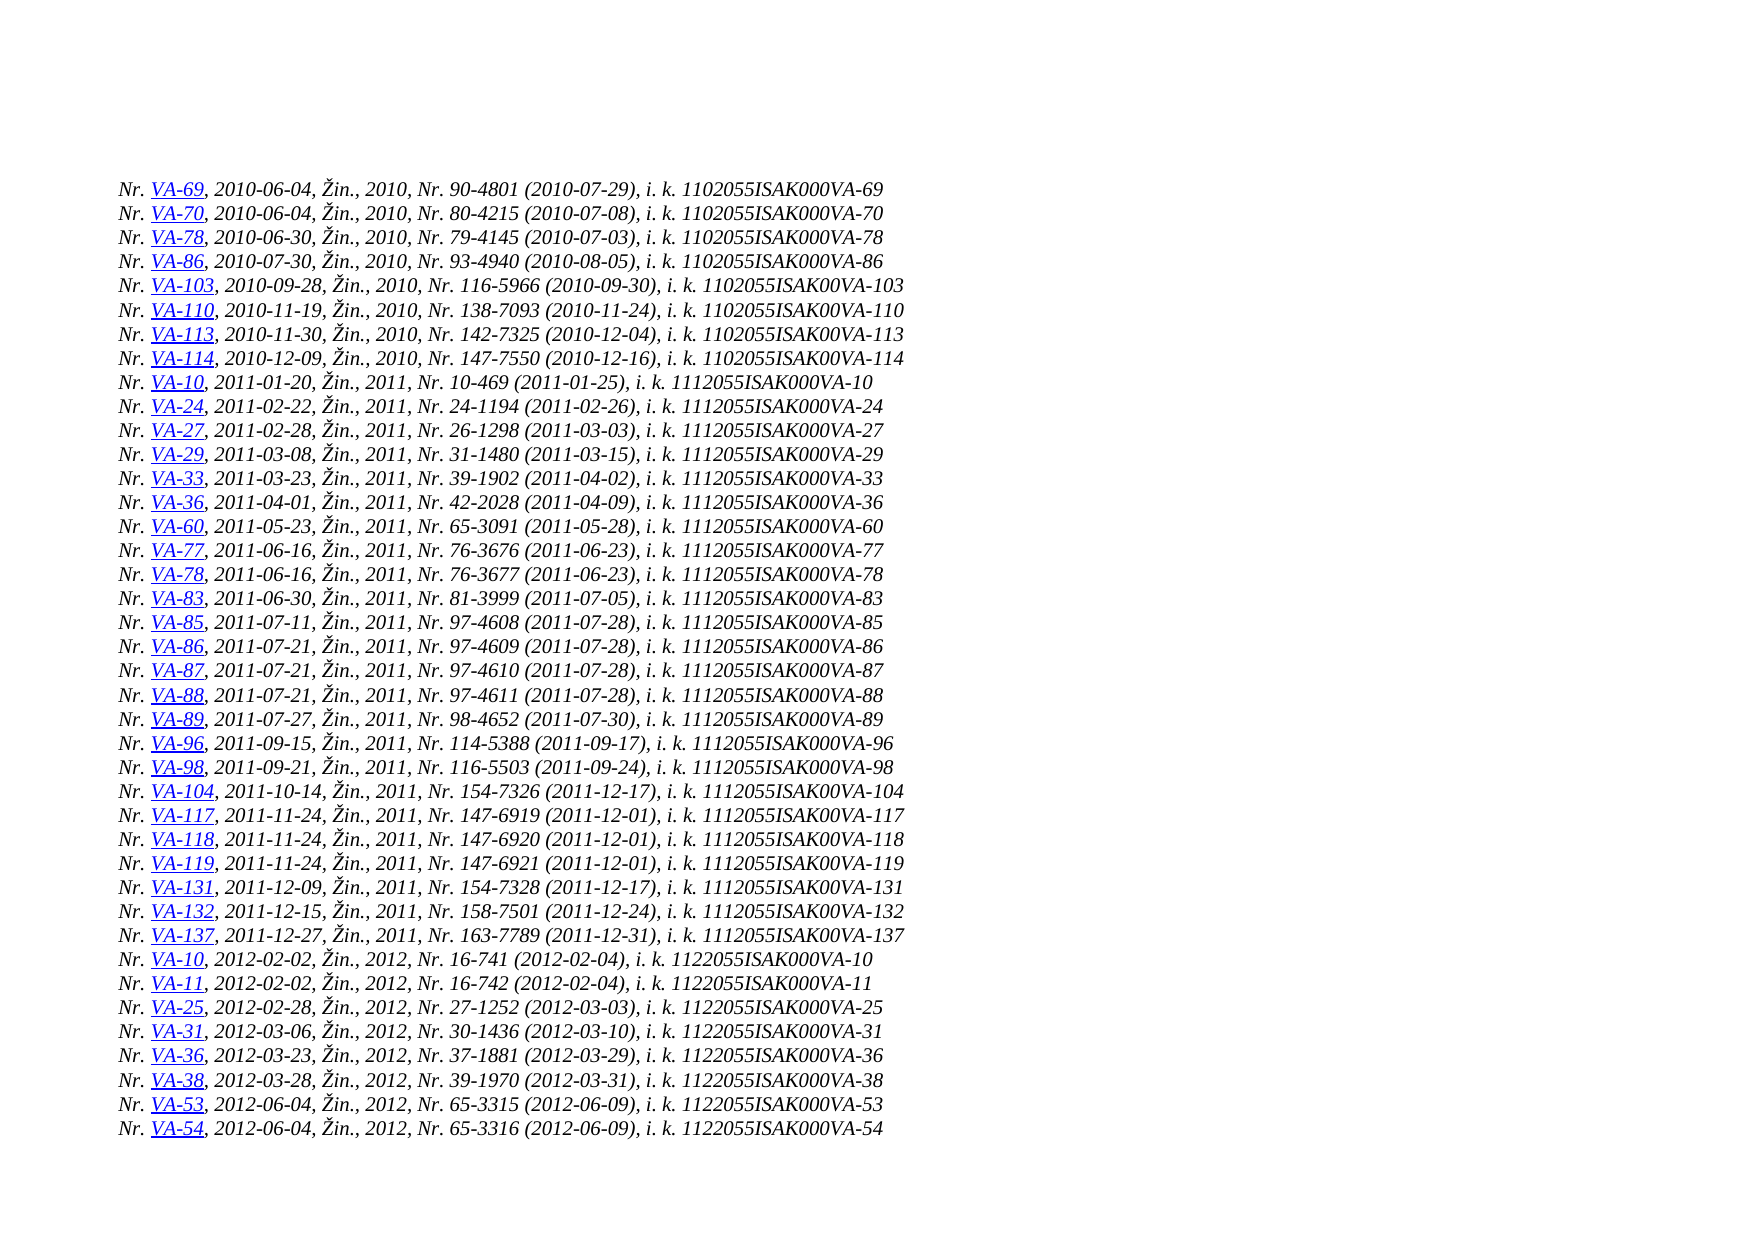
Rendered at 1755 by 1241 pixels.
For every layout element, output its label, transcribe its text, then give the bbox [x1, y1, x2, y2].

text Nr. VA-98, 2011-09-21, Žin., 2011, Nr. 116-5503 (2011-09-24), i. k. 1112055ISAK000VA-98 [118, 755, 1636, 779]
text Nr. VA-118, 2011-11-24, Žin., 2011, Nr. 147-6920 (2011-12-01), i. k. 1112055ISAK00VA-118 [118, 827, 1636, 851]
text Nr. VA-53, 2012-06-04, Žin., 2012, Nr. 65-3315 (2012-06-09), i. k. 1122055ISAK000VA-53 [118, 1092, 1636, 1116]
text Nr. VA-87, 2011-07-21, Žin., 2011, Nr. 97-4610 (2011-07-28), i. k. 1112055ISAK000VA-87 [118, 658, 1636, 682]
text Nr. VA-54, 2012-06-04, Žin., 2012, Nr. 65-3316 (2012-06-09), i. k. 1122055ISAK000VA-54 [118, 1116, 1636, 1140]
text Nr. VA-36, 2012-03-23, Žin., 2012, Nr. 37-1881 (2012-03-29), i. k. 1122055ISAK000VA-36 [118, 1043, 1636, 1067]
text Nr. VA-117, 2011-11-24, Žin., 2011, Nr. 147-6919 (2011-12-01), i. k. 1112055ISAK00VA-117 [118, 803, 1636, 827]
text Nr. VA-10, 2012-02-02, Žin., 2012, Nr. 16-741 (2012-02-04), i. k. 1122055ISAK000VA-10 [118, 947, 1636, 971]
text Nr. VA-89, 2011-07-27, Žin., 2011, Nr. 98-4652 (2011-07-30), i. k. 1112055ISAK000VA-89 [118, 707, 1636, 731]
text Nr. VA-119, 2011-11-24, Žin., 2011, Nr. 147-6921 (2011-12-01), i. k. 1112055ISAK00VA-119 [118, 851, 1636, 875]
text Nr. VA-38, 2012-03-28, Žin., 2012, Nr. 39-1970 (2012-03-31), i. k. 1122055ISAK000VA-38 [118, 1067, 1636, 1092]
text Nr. VA-114, 2010-12-09, Žin., 2010, Nr. 147-7550 (2010-12-16), i. k. 1102055ISAK00VA-114 [118, 346, 1636, 370]
text Nr. VA-137, 2011-12-27, Žin., 2011, Nr. 163-7789 (2011-12-31), i. k. 1112055ISAK00VA-137 [118, 923, 1636, 947]
text Nr. VA-85, 2011-07-11, Žin., 2011, Nr. 97-4608 (2011-07-28), i. k. 1112055ISAK000VA-85 [118, 610, 1636, 634]
text Nr. VA-113, 2010-11-30, Žin., 2010, Nr. 142-7325 (2010-12-04), i. k. 1102055ISAK00VA-113 [118, 322, 1636, 346]
text Nr. VA-33, 2011-03-23, Žin., 2011, Nr. 39-1902 (2011-04-02), i. k. 1112055ISAK000VA-33 [118, 466, 1636, 490]
text Nr. VA-31, 2012-03-06, Žin., 2012, Nr. 30-1436 (2012-03-10), i. k. 1122055ISAK000VA-31 [118, 1019, 1636, 1043]
text Nr. VA-10, 2011-01-20, Žin., 2011, Nr. 10-469 (2011-01-25), i. k. 1112055ISAK000VA-10 [118, 370, 1636, 394]
text Nr. VA-88, 2011-07-21, Žin., 2011, Nr. 97-4611 (2011-07-28), i. k. 1112055ISAK000VA-88 [118, 682, 1636, 707]
text Nr. VA-25, 2012-02-28, Žin., 2012, Nr. 27-1252 (2012-03-03), i. k. 1122055ISAK000VA-25 [118, 995, 1636, 1019]
text Nr. VA-36, 2011-04-01, Žin., 2011, Nr. 42-2028 (2011-04-09), i. k. 1112055ISAK000VA-36 [118, 490, 1636, 514]
text Nr. VA-24, 2011-02-22, Žin., 2011, Nr. 24-1194 (2011-02-26), i. k. 1112055ISAK000VA-24 [118, 394, 1636, 418]
text Nr. VA-78, 2011-06-16, Žin., 2011, Nr. 76-3677 (2011-06-23), i. k. 1112055ISAK000VA-78 [118, 562, 1636, 586]
text Nr. VA-27, 2011-02-28, Žin., 2011, Nr. 26-1298 (2011-03-03), i. k. 1112055ISAK000VA-27 [118, 418, 1636, 442]
text Nr. VA-86, 2011-07-21, Žin., 2011, Nr. 97-4609 (2011-07-28), i. k. 1112055ISAK000VA-86 [118, 634, 1636, 658]
text Nr. VA-70, 2010-06-04, Žin., 2010, Nr. 80-4215 (2010-07-08), i. k. 1102055ISAK000VA-70 [118, 201, 1636, 225]
text Nr. VA-104, 2011-10-14, Žin., 2011, Nr. 154-7326 (2011-12-17), i. k. 1112055ISAK00VA-104 [118, 779, 1636, 803]
text Nr. VA-86, 2010-07-30, Žin., 2010, Nr. 93-4940 (2010-08-05), i. k. 1102055ISAK000VA-86 [118, 249, 1636, 273]
text Nr. VA-69, 2010-06-04, Žin., 2010, Nr. 90-4801 (2010-07-29), i. k. 1102055ISAK000VA-69 [118, 177, 1636, 201]
text Nr. VA-78, 2010-06-30, Žin., 2010, Nr. 79-4145 (2010-07-03), i. k. 1102055ISAK000VA-78 [118, 225, 1636, 249]
text Nr. VA-60, 2011-05-23, Žin., 2011, Nr. 65-3091 (2011-05-28), i. k. 1112055ISAK000VA-60 [118, 514, 1636, 538]
text Nr. VA-83, 2011-06-30, Žin., 2011, Nr. 81-3999 (2011-07-05), i. k. 1112055ISAK000VA-83 [118, 586, 1636, 610]
text Nr. VA-103, 2010-09-28, Žin., 2010, Nr. 116-5966 (2010-09-30), i. k. 1102055ISAK00VA-103 [118, 273, 1636, 297]
text Nr. VA-29, 2011-03-08, Žin., 2011, Nr. 31-1480 (2011-03-15), i. k. 1112055ISAK000VA-29 [118, 442, 1636, 466]
text Nr. VA-132, 2011-12-15, Žin., 2011, Nr. 158-7501 (2011-12-24), i. k. 1112055ISAK00VA-132 [118, 899, 1636, 923]
text Nr. VA-77, 2011-06-16, Žin., 2011, Nr. 76-3676 (2011-06-23), i. k. 1112055ISAK000VA-77 [118, 538, 1636, 562]
text Nr. VA-131, 2011-12-09, Žin., 2011, Nr. 154-7328 (2011-12-17), i. k. 1112055ISAK00VA-131 [118, 875, 1636, 899]
text Nr. VA-110, 2010-11-19, Žin., 2010, Nr. 138-7093 (2010-11-24), i. k. 1102055ISAK00VA-110 [118, 297, 1636, 322]
text Nr. VA-11, 2012-02-02, Žin., 2012, Nr. 16-742 (2012-02-04), i. k. 1122055ISAK000VA-11 [118, 971, 1636, 995]
text Nr. VA-96, 2011-09-15, Žin., 2011, Nr. 114-5388 (2011-09-17), i. k. 1112055ISAK000VA-96 [118, 731, 1636, 755]
